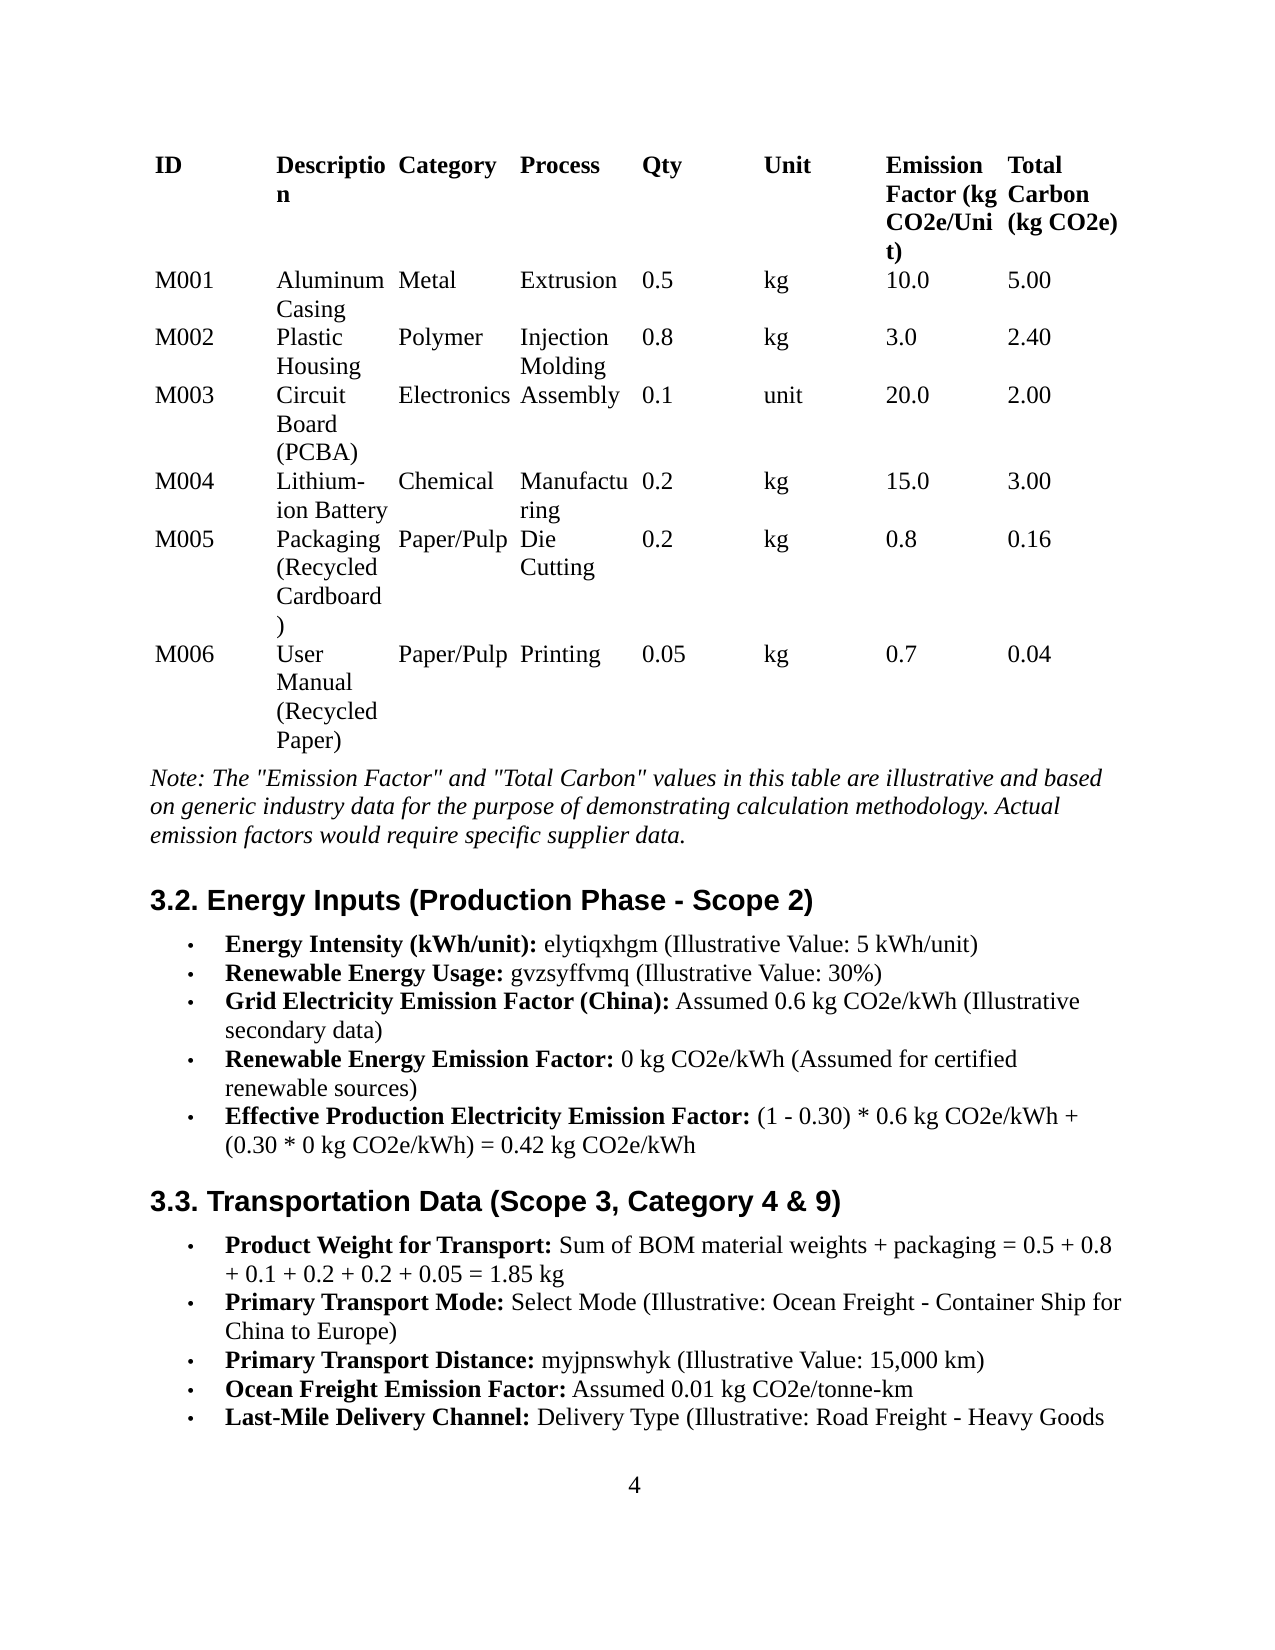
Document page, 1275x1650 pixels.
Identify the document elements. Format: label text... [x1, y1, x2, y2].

table_cell Metal [394, 265, 516, 322]
subtitle 3.3. Transportation Data (Scope 3, Category 4 & 9) [150, 1184, 1125, 1217]
table_cell 15.0 [881, 466, 1003, 524]
table_cell 0.2 [638, 466, 759, 524]
table_cell 0.7 [881, 639, 1003, 754]
table_header ID [150, 150, 272, 265]
table_cell M001 [150, 265, 272, 322]
table_cell 0.8 [881, 524, 1003, 639]
table_cell Paper/Pulp [394, 524, 516, 639]
table_header Unit [759, 150, 881, 265]
table_cell 0.04 [1003, 639, 1125, 754]
table_cell 0.8 [638, 323, 759, 380]
table_cell unit [759, 380, 881, 466]
table_cell Aluminum Casing [272, 265, 394, 322]
list Ocean Freight Emission Factor: Assumed 0.01 kg CO2e/tonne-km [187, 1374, 1125, 1402]
table_cell M006 [150, 639, 272, 754]
table_cell Circuit Board (PCBA) [272, 380, 394, 466]
table_header Emission Factor (kg CO2e/Unit) [881, 150, 1003, 265]
table_cell 0.16 [1003, 524, 1125, 639]
table_cell 10.0 [881, 265, 1003, 322]
table_cell 3.0 [881, 323, 1003, 380]
table_cell Paper/Pulp [394, 639, 516, 754]
table_cell kg [759, 466, 881, 524]
table_cell 5.00 [1003, 265, 1125, 322]
list Renewable Energy Emission Factor: 0 kg CO2e/kWh (Assumed for certified renewable sources) [187, 1044, 1125, 1101]
table_cell 0.05 [638, 639, 759, 754]
table_cell Electronics [394, 380, 516, 466]
list Renewable Energy Usage: gvzsyffvmq (Illustrative Value: 30%) [187, 958, 1125, 986]
table_cell M002 [150, 323, 272, 380]
table_cell Extrusion [516, 265, 637, 322]
table_cell Packaging (Recycled Cardboard) [272, 524, 394, 639]
table_cell 2.40 [1003, 323, 1125, 380]
table_header Category [394, 150, 516, 265]
list Product Weight for Transport: Sum of BOM material weights + packaging = 0.5 + 0.8 + 0.1 + 0.2 + 0.2 + 0.05 = 1.85 kg [187, 1230, 1125, 1287]
table_cell Die Cutting [516, 524, 637, 639]
table_cell Manufacturing [516, 466, 637, 524]
list Effective Production Electricity Emission Factor: (1 - 0.30) * 0.6 kg CO2e/kWh + (0.30 * 0 kg CO2e/kWh) = 0.42 kg CO2e/kWh [187, 1101, 1125, 1159]
table_header Qty [638, 150, 759, 265]
list Last-Mile Delivery Channel: Delivery Type (Illustrative: Road Freight - Heavy Goods [187, 1402, 1125, 1431]
table_cell Lithium-ion Battery [272, 466, 394, 524]
list Primary Transport Mode: Select Mode (Illustrative: Ocean Freight - Container Ship for China to Europe) [187, 1287, 1125, 1345]
table_cell User Manual (Recycled Paper) [272, 639, 394, 754]
table_cell 0.1 [638, 380, 759, 466]
table_cell 0.2 [638, 524, 759, 639]
table_cell Plastic Housing [272, 323, 394, 380]
table_cell 3.00 [1003, 466, 1125, 524]
table_cell Injection Molding [516, 323, 637, 380]
table_cell Polymer [394, 323, 516, 380]
table_cell kg [759, 524, 881, 639]
text Note: The "Emission Factor" and "Total Carbon" values in this table are illustrative and based on generic industry data for the purpose of demonstrating calculation methodology. Actual emission factors would require specific supplier data. [150, 763, 1125, 849]
table_header Description [272, 150, 394, 265]
table_cell 0.5 [638, 265, 759, 322]
table_cell kg [759, 265, 881, 322]
list Primary Transport Distance: myjpnswhyk (Illustrative Value: 15,000 km) [187, 1345, 1125, 1374]
table_cell kg [759, 323, 881, 380]
table_header Process [516, 150, 637, 265]
table_cell Chemical [394, 466, 516, 524]
table_cell kg [759, 639, 881, 754]
table_cell M004 [150, 466, 272, 524]
table_cell Printing [516, 639, 637, 754]
subtitle 3.2. Energy Inputs (Production Phase - Scope 2) [150, 883, 1125, 916]
list Grid Electricity Emission Factor (China): Assumed 0.6 kg CO2e/kWh (Illustrative secondary data) [187, 986, 1125, 1044]
table_cell 2.00 [1003, 380, 1125, 466]
table_header Total Carbon (kg CO2e) [1003, 150, 1125, 265]
table_cell 20.0 [881, 380, 1003, 466]
list Energy Intensity (kWh/unit): elytiqxhgm (Illustrative Value: 5 kWh/unit) [187, 929, 1125, 958]
table_cell Assembly [516, 380, 637, 466]
table_cell M005 [150, 524, 272, 639]
table_cell M003 [150, 380, 272, 466]
